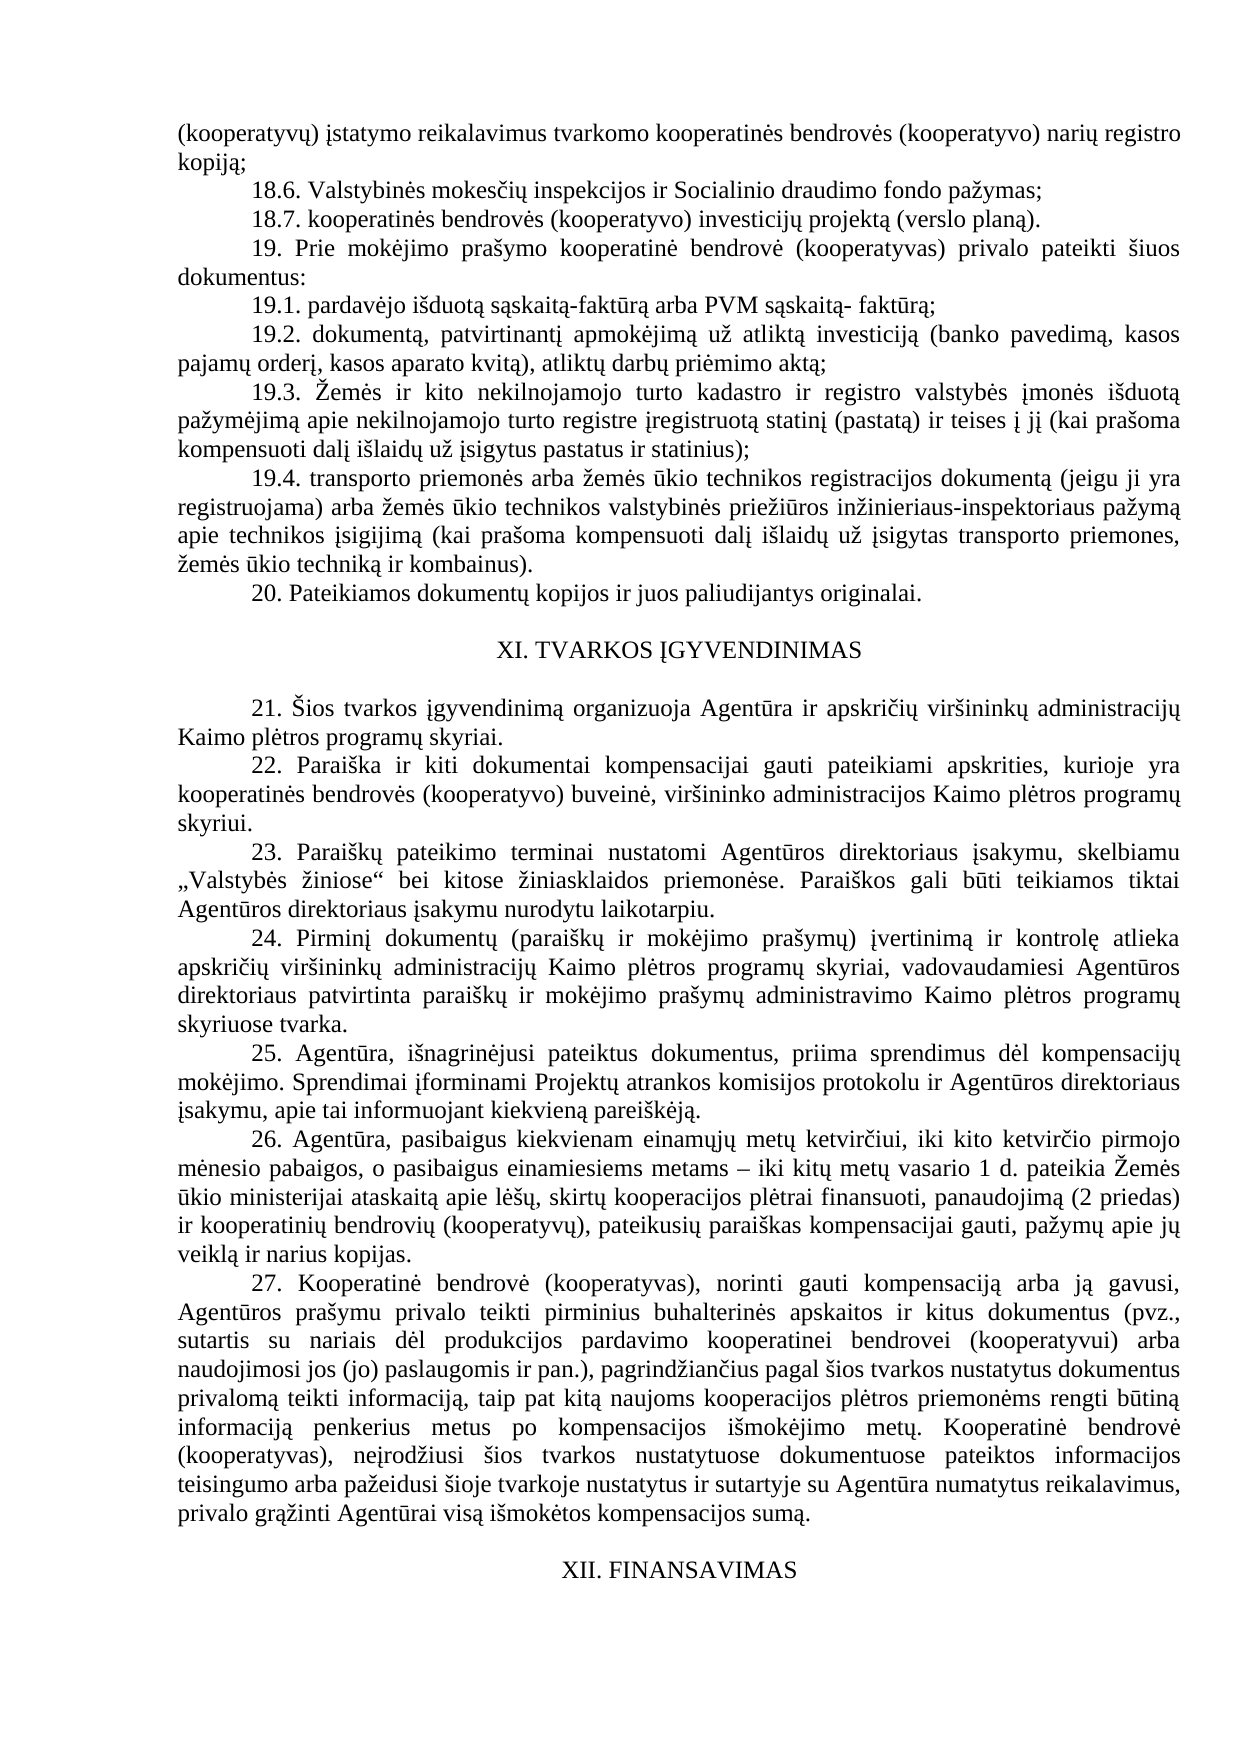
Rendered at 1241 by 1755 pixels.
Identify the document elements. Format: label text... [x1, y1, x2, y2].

text 19.3. Žemės ir kito nekilnojamojo turto kadastro ir registro valstybės įmonės išduotą pažymėjimą apie nekilnojamojo turto registre įregistruotą statinį (pastatą) ir teises į jį (kai prašoma kompensuoti dalį išlaidų už įsigytus pastatus ir statinius); [177, 377, 1181, 463]
text 27. Kooperatinė bendrovė (kooperatyvas), norinti gauti kompensaciją arba ją gavusi, Agentūros prašymu privalo teikti pirminius buhalterinės apskaitos ir kitus dokumentus (pvz., sutartis su nariais dėl produkcijos pardavimo kooperatinei bendrovei (kooperatyvui) arba naudojimosi jos (jo) paslaugomis ir pan.), pagrindžiančius pagal šios tvarkos nustatytus dokumentus privalomą teikti informaciją, taip pat kitą naujoms kooperacijos plėtros priemonėms rengti būtiną informaciją penkerius metus po kompensacijos išmokėjimo metų. Kooperatinė bendrovė (kooperatyvas), neįrodžiusi šios tvarkos nustatytuose dokumentuose pateiktos informacijos teisingumo arba pažeidusi šioje tvarkoje nustatytus ir sutartyje su Agentūra numatytus reikalavimus, privalo grąžinti Agentūrai visą išmokėtos kompensacijos sumą. [177, 1268, 1181, 1527]
text 19.4. transporto priemonės arba žemės ūkio technikos registracijos dokumentą (jeigu ji yra registruojama) arba žemės ūkio technikos valstybinės priežiūros inžinieriaus-inspektoriaus pažymą apie technikos įsigijimą (kai prašoma kompensuoti dalį išlaidų už įsigytas transporto priemones, žemės ūkio techniką ir kombainus). [177, 463, 1181, 578]
text 26. Agentūra, pasibaigus kiekvienam einamųjų metų ketvirčiui, iki kito ketvirčio pirmojo mėnesio pabaigos, o pasibaigus einamiesiems metams – iki kitų metų vasario 1 d. pateikia Žemės ūkio ministerijai ataskaitą apie lėšų, skirtų kooperacijos plėtrai finansuoti, panaudojimą (2 priedas) ir kooperatinių bendrovių (kooperatyvų), pateikusių paraiškas kompensacijai gauti, pažymų apie jų veiklą ir narius kopijas. [177, 1124, 1181, 1268]
text 22. Paraiška ir kiti dokumentai kompensacijai gauti pateikiami apskrities, kurioje yra kooperatinės bendrovės (kooperatyvo) buveinė, viršininko administracijos Kaimo plėtros programų skyriui. [177, 751, 1181, 837]
text 20. Pateikiamos dokumentų kopijos ir juos paliudijantys originalai. [177, 578, 1181, 607]
text 25. Agentūra, išnagrinėjusi pateiktus dokumentus, priima sprendimus dėl kompensacijų mokėjimo. Sprendimai įforminami Projektų atrankos komisijos protokolu ir Agentūros direktoriaus įsakymu, apie tai informuojant kiekvieną pareiškėją. [177, 1038, 1181, 1124]
text 18.6. Valstybinės mokesčių inspekcijos ir Socialinio draudimo fondo pažymas; [177, 176, 1181, 204]
text XI. TVARKOS ĮGYVENDINIMAS [177, 636, 1181, 664]
text 19.1. pardavėjo išduotą sąskaitą-faktūrą arba PVM sąskaitą- faktūrą; [177, 291, 1181, 319]
text 24. Pirminį dokumentų (paraiškų ir mokėjimo prašymų) įvertinimą ir kontrolę atlieka apskričių viršininkų administracijų Kaimo plėtros programų skyriai, vadovaudamiesi Agentūros direktoriaus patvirtinta paraiškų ir mokėjimo prašymų administravimo Kaimo plėtros programų skyriuose tvarka. [177, 923, 1181, 1038]
text 21. Šios tvarkos įgyvendinimą organizuoja Agentūra ir apskričių viršininkų administracijų Kaimo plėtros programų skyriai. [177, 693, 1181, 751]
text (kooperatyvų) įstatymo reikalavimus tvarkomo kooperatinės bendrovės (kooperatyvo) narių registro kopiją; [177, 118, 1181, 176]
text 18.7. kooperatinės bendrovės (kooperatyvo) investicijų projektą (verslo planą). [177, 204, 1181, 233]
text 19. Prie mokėjimo prašymo kooperatinė bendrovė (kooperatyvas) privalo pateikti šiuos dokumentus: [177, 233, 1181, 291]
text XII. FINANSAVIMAS [177, 1556, 1181, 1584]
text 23. Paraiškų pateikimo terminai nustatomi Agentūros direktoriaus įsakymu, skelbiamu „Valstybės žiniose“ bei kitose žiniasklaidos priemonėse. Paraiškos gali būti teikiamos tiktai Agentūros direktoriaus įsakymu nurodytu laikotarpiu. [177, 837, 1181, 923]
text 19.2. dokumentą, patvirtinantį apmokėjimą už atliktą investiciją (banko pavedimą, kasos pajamų orderį, kasos aparato kvitą), atliktų darbų priėmimo aktą; [177, 319, 1181, 377]
